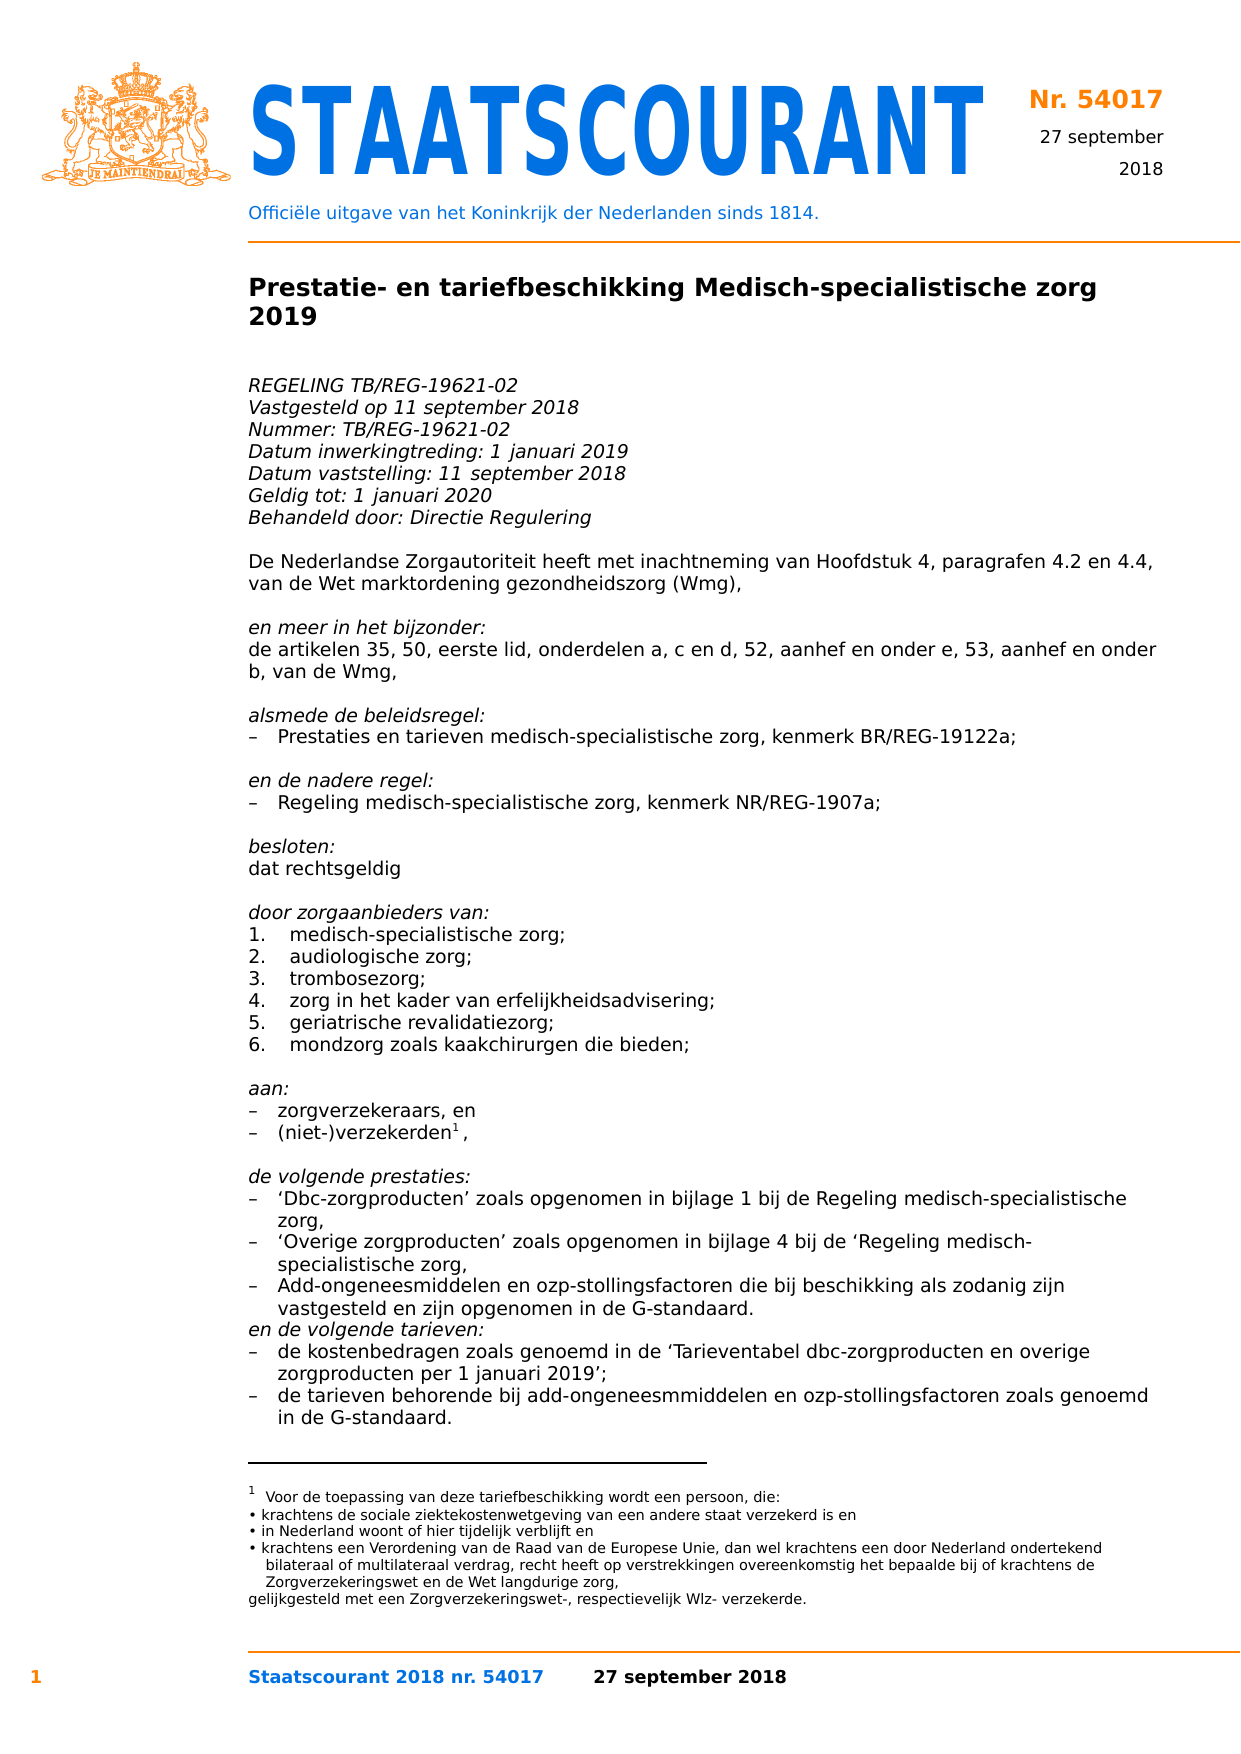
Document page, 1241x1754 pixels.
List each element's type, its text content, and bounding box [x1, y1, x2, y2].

text 5. geriatrische revalidatiezorg; [248, 1012, 1163, 1034]
subtitle Prestatie- en tariefbeschikking Medisch-specialistische zorg 2019 [248, 273, 1163, 331]
text de volgende prestaties: [248, 1166, 1163, 1187]
text – (niet-)verzekerden, [248, 1122, 1163, 1144]
table_cell 27 september [998, 121, 1240, 153]
text • krachtens de sociale ziektekostenwetgeving van een andere staat verzekerd is en [248, 1507, 1163, 1523]
text Datum inwerkingtreding: 1 januari 2019 [248, 441, 1163, 463]
text Datum vaststelling: 11 september 2018 [248, 463, 1163, 485]
text besloten: [248, 836, 1163, 858]
text en de volgende tarieven: [248, 1319, 1163, 1341]
text Behandeld door: Directie Regulering [248, 507, 1163, 529]
text 4. zorg in het kader van erfelijkheidsadvisering; [248, 990, 1163, 1012]
text 1. medisch-specialistische zorg; [248, 924, 1163, 946]
text REGELING TB/REG-19621-02 [248, 375, 1163, 397]
table_cell 2018 [998, 153, 1240, 203]
text – Prestaties en tarieven medisch-specialistische zorg, kenmerk BR/REG-19122a; [248, 726, 1163, 748]
text – ‘Overige zorgproducten’ zoals opgenomen in bijlage 4 bij de ‘Regeling medisch-specialistische zorg, [248, 1231, 1163, 1275]
text Nummer: TB/REG-19621-02 [248, 419, 1163, 441]
table_cell Officiële uitgave van het Koninkrijk der Nederlanden sinds 1814. [248, 203, 1240, 241]
text door zorgaanbieders van: [248, 902, 1163, 924]
text – Add-ongeneesmiddelen en ozp-stollingsfactoren die bij beschikking als zodanig zijn vastgesteld en zijn opgenomen in de G-standaard. [248, 1275, 1163, 1319]
text • krachtens een Verordening van de Raad van de Europese Unie, dan wel krachtens een door Nederland ondertekend bilateraal of multilateraal verdrag, recht heeft op verstrekkingen overeenkomstig het bepaalde bij of krachtens de Zorgverzekeringswet en de Wet langdurige zorg, [248, 1540, 1163, 1591]
picture [41, 62, 231, 186]
text – de kostenbedragen zoals genoemd in de ‘Tarieventabel dbc-zorgproducten en overige zorgproducten per 1 januari 2019’; [248, 1341, 1163, 1385]
text de artikelen 35, 50, eerste lid, onderdelen a, c en d, 52, aanhef en onder e, 53, aanhef en onder b, van de Wmg, [248, 639, 1163, 683]
text aan: [248, 1078, 1163, 1100]
text Geldig tot: 1 januari 2020 [248, 485, 1163, 507]
text Voor de toepassing van deze tariefbeschikking wordt een persoon, die: [248, 1484, 1163, 1507]
text De Nederlandse Zorgautoriteit heeft met inachtneming van Hoofdstuk 4, paragrafen 4.2 en 4.4, van de Wet marktordening gezondheidszorg (Wmg), [248, 551, 1163, 595]
text 6. mondzorg zoals kaakchirurgen die bieden; [248, 1034, 1163, 1056]
text 2. audiologische zorg; [248, 946, 1163, 968]
text – de tarieven behorende bij add-ongeneesmmiddelen en ozp-stollingsfactoren zoals genoemd in de G-standaard. [248, 1385, 1163, 1429]
table_header Nr. 54017 [998, 62, 1240, 121]
text – Regeling medisch-specialistische zorg, kenmerk NR/REG-1907a; [248, 792, 1163, 814]
table_header [25, 62, 248, 241]
table_header STAATSCOURANT [248, 62, 998, 203]
text 3. trombosezorg; [248, 968, 1163, 990]
text alsmede de beleidsregel: [248, 704, 1163, 726]
text en de nadere regel: [248, 770, 1163, 792]
text – ‘Dbc-zorgproducten’ zoals opgenomen in bijlage 1 bij de Regeling medisch-specialistische zorg, [248, 1187, 1163, 1231]
text en meer in het bijzonder: [248, 617, 1163, 639]
text dat rechtsgeldig [248, 858, 1163, 880]
text • in Nederland woont of hier tijdelijk verblijft en [248, 1523, 1163, 1540]
text Vastgesteld op 11 september 2018 [248, 397, 1163, 419]
text – zorgverzekeraars, en [248, 1100, 1163, 1122]
text gelijkgesteld met een Zorgverzekeringswet-, respectievelijk Wlz- verzekerde. [248, 1591, 1163, 1608]
